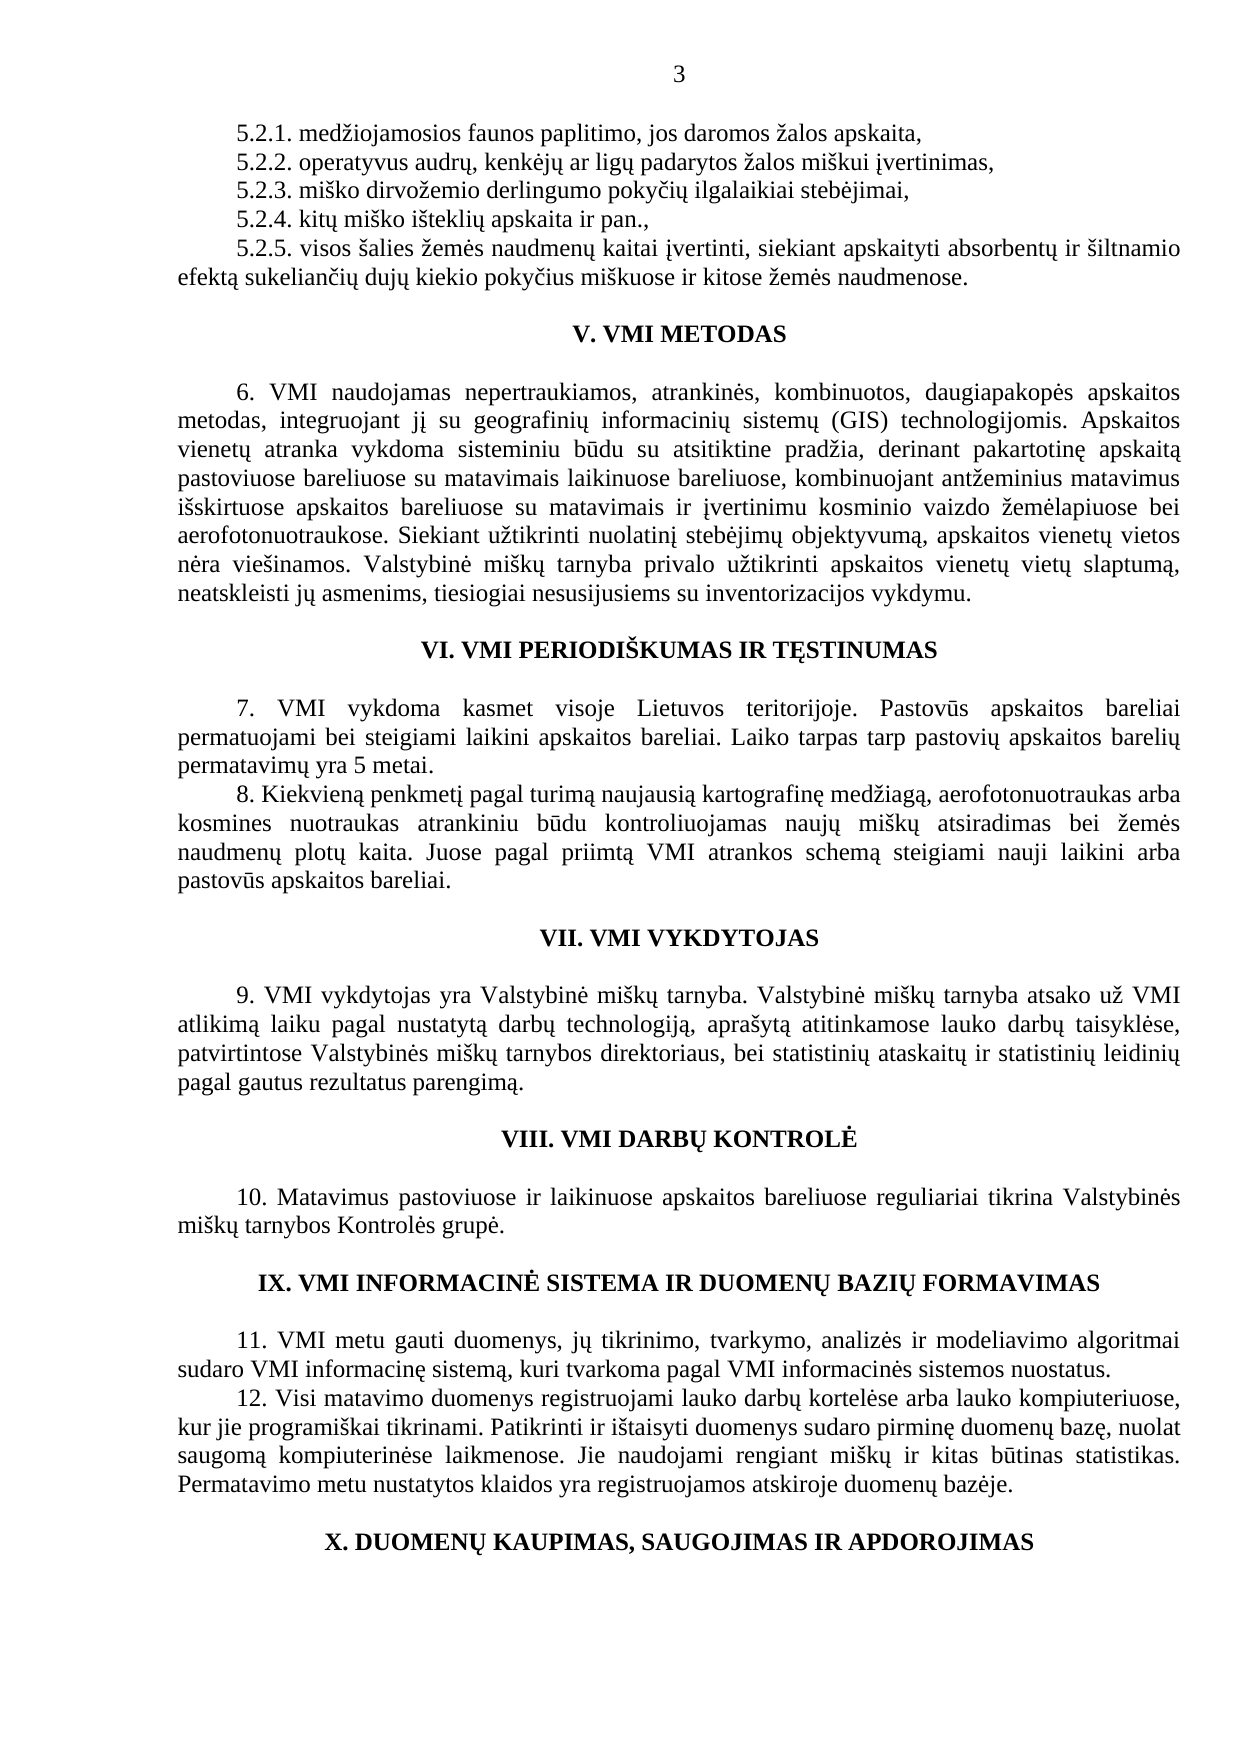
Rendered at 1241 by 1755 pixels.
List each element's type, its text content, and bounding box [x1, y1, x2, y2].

text 5.2.2. operatyvus audrų, kenkėjų ar ligų padarytos žalos miškui įvertinimas, [177, 147, 1181, 176]
text 5.2.3. miško dirvožemio derlingumo pokyčių ilgalaikiai stebėjimai, [177, 176, 1181, 204]
text 6. VMI naudojamas nepertraukiamos, atrankinės, kombinuotos, daugiapakopės apskaitos metodas, integruojant jį su geografinių informacinių sistemų (GIS) technologijomis. Apskaitos vienetų atranka vykdoma sisteminiu būdu su atsitiktine pradžia, derinant pakartotinę apskaitą pastoviuose bareliuose su matavimais laikinuose bareliuose, kombinuojant antžeminius matavimus išskirtuose apskaitos bareliuose su matavimais ir įvertinimu kosminio vaizdo žemėlapiuose bei aerofotonuotraukose. Siekiant užtikrinti nuolatinį stebėjimų objektyvumą, apskaitos vienetų vietos nėra viešinamos. Valstybinė miškų tarnyba privalo užtikrinti apskaitos vienetų vietų slaptumą, neatskleisti jų asmenims, tiesiogiai nesusijusiems su inventorizacijos vykdymu. [177, 377, 1181, 607]
text 11. VMI metu gauti duomenys, jų tikrinimo, tvarkymo, analizės ir modeliavimo algoritmai sudaro VMI informacinę sistemą, kuri tvarkoma pagal VMI informacinės sistemos nuostatus. [177, 1326, 1181, 1383]
text 9. VMI vykdytojas yra Valstybinė miškų tarnyba. Valstybinė miškų tarnyba atsako už VMI atlikimą laiku pagal nustatytą darbų technologiją, aprašytą atitinkamose lauko darbų taisyklėse, patvirtintose Valstybinės miškų tarnybos direktoriaus, bei statistinių ataskaitų ir statistinių leidinių pagal gautus rezultatus parengimą. [177, 981, 1181, 1096]
text 10. Matavimus pastoviuose ir laikinuose apskaitos bareliuose reguliariai tikrina Valstybinės miškų tarnybos Kontrolės grupė. [177, 1182, 1181, 1239]
text 8. Kiekvieną penkmetį pagal turimą naujausią kartografinę medžiagą, aerofotonuotraukas arba kosmines nuotraukas atrankiniu būdu kontroliuojamas naujų miškų atsiradimas bei žemės naudmenų plotų kaita. Juose pagal priimtą VMI atrankos schemą steigiami nauji laikini arba pastovūs apskaitos bareliai. [177, 779, 1181, 894]
text IX. VMI informacinė sistema ir Duomenų bazių formavimas [177, 1268, 1181, 1297]
text VI. VMI Periodiškumas ir tęstinumas [177, 636, 1181, 664]
text VIII. VMI darbų kontrolė [177, 1124, 1181, 1153]
text 5.2.1. medžiojamosios faunos paplitimo, jos daromos žalos apskaita, [177, 118, 1181, 147]
text VII. VMI Vykdytojas [177, 923, 1181, 952]
text 7. VMI vykdoma kasmet visoje Lietuvos teritorijoje. Pastovūs apskaitos bareliai permatuojami bei steigiami laikini apskaitos bareliai. Laiko tarpas tarp pastovių apskaitos barelių permatavimų yra 5 metai. [177, 693, 1181, 779]
text 5.2.4. kitų miško išteklių apskaita ir pan., [177, 204, 1181, 233]
text 12. Visi matavimo duomenys registruojami lauko darbų kortelėse arba lauko kompiuteriuose, kur jie programiškai tikrinami. Patikrinti ir ištaisyti duomenys sudaro pirminę duomenų bazę, nuolat saugomą kompiuterinėse laikmenose. Jie naudojami rengiant miškų ir kitas būtinas statistikas. Permatavimo metu nustatytos klaidos yra registruojamos atskiroje duomenų bazėje. [177, 1383, 1181, 1498]
text 5.2.5. visos šalies žemės naudmenų kaitai įvertinti, siekiant apskaityti absorbentų ir šiltnamio efektą sukeliančių dujų kiekio pokyčius miškuose ir kitose žemės naudmenose. [177, 233, 1181, 291]
text X. Duomenų kaupimas, saugojimas ir apdorojimas [177, 1527, 1181, 1556]
text V. VMI Metodas [177, 319, 1181, 348]
